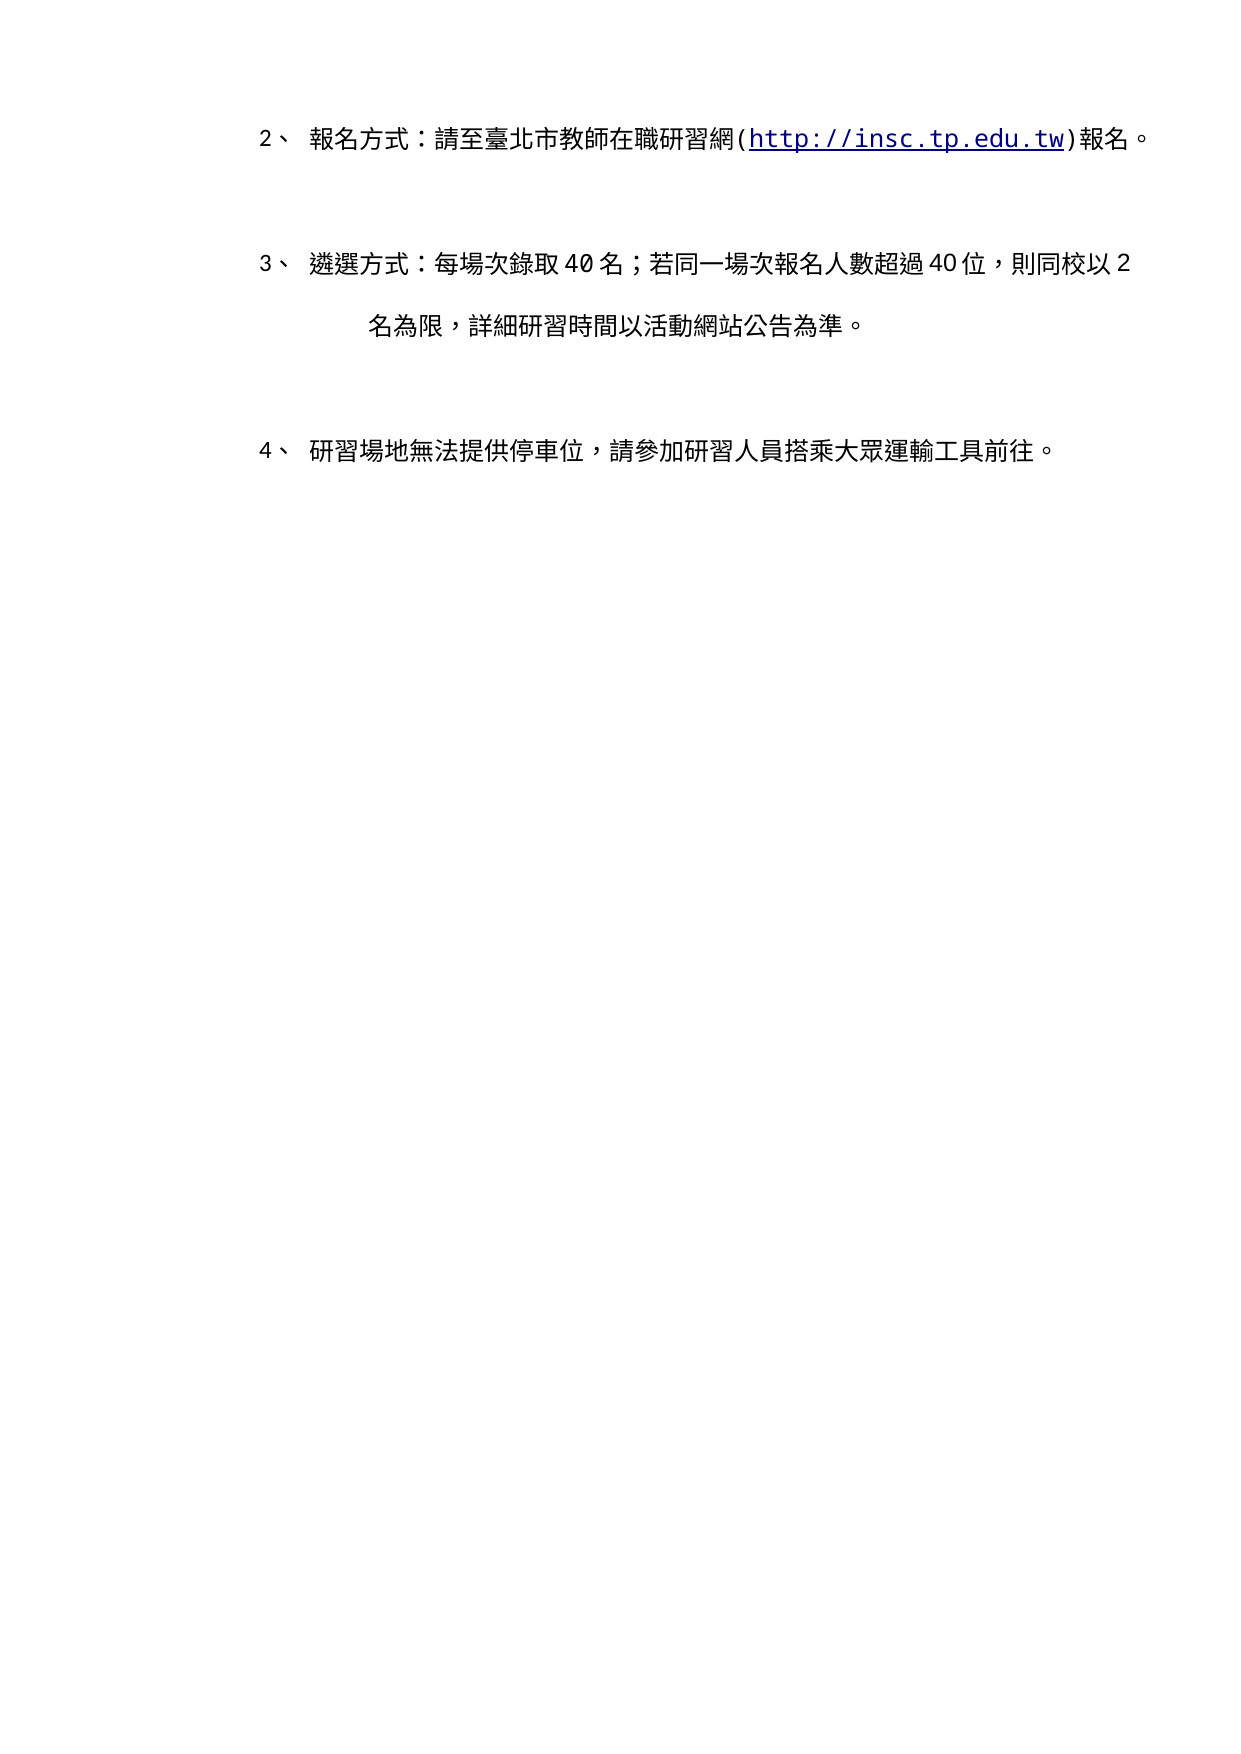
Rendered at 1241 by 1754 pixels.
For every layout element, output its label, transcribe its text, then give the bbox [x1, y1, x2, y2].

list 報名方式：請至臺北市教師在職研習網(http://insc.tp.edu.tw)報名。 [259, 96, 1152, 158]
list 研習場地無法提供停車位，請參加研習人員搭乘大眾運輸工具前往。 [259, 408, 1152, 471]
list 遴選方式：每場次錄取40名；若同一場次報名人數超過40位，則同校以2名為限，詳細研習時間以活動網站公告為準。 [259, 221, 1152, 346]
